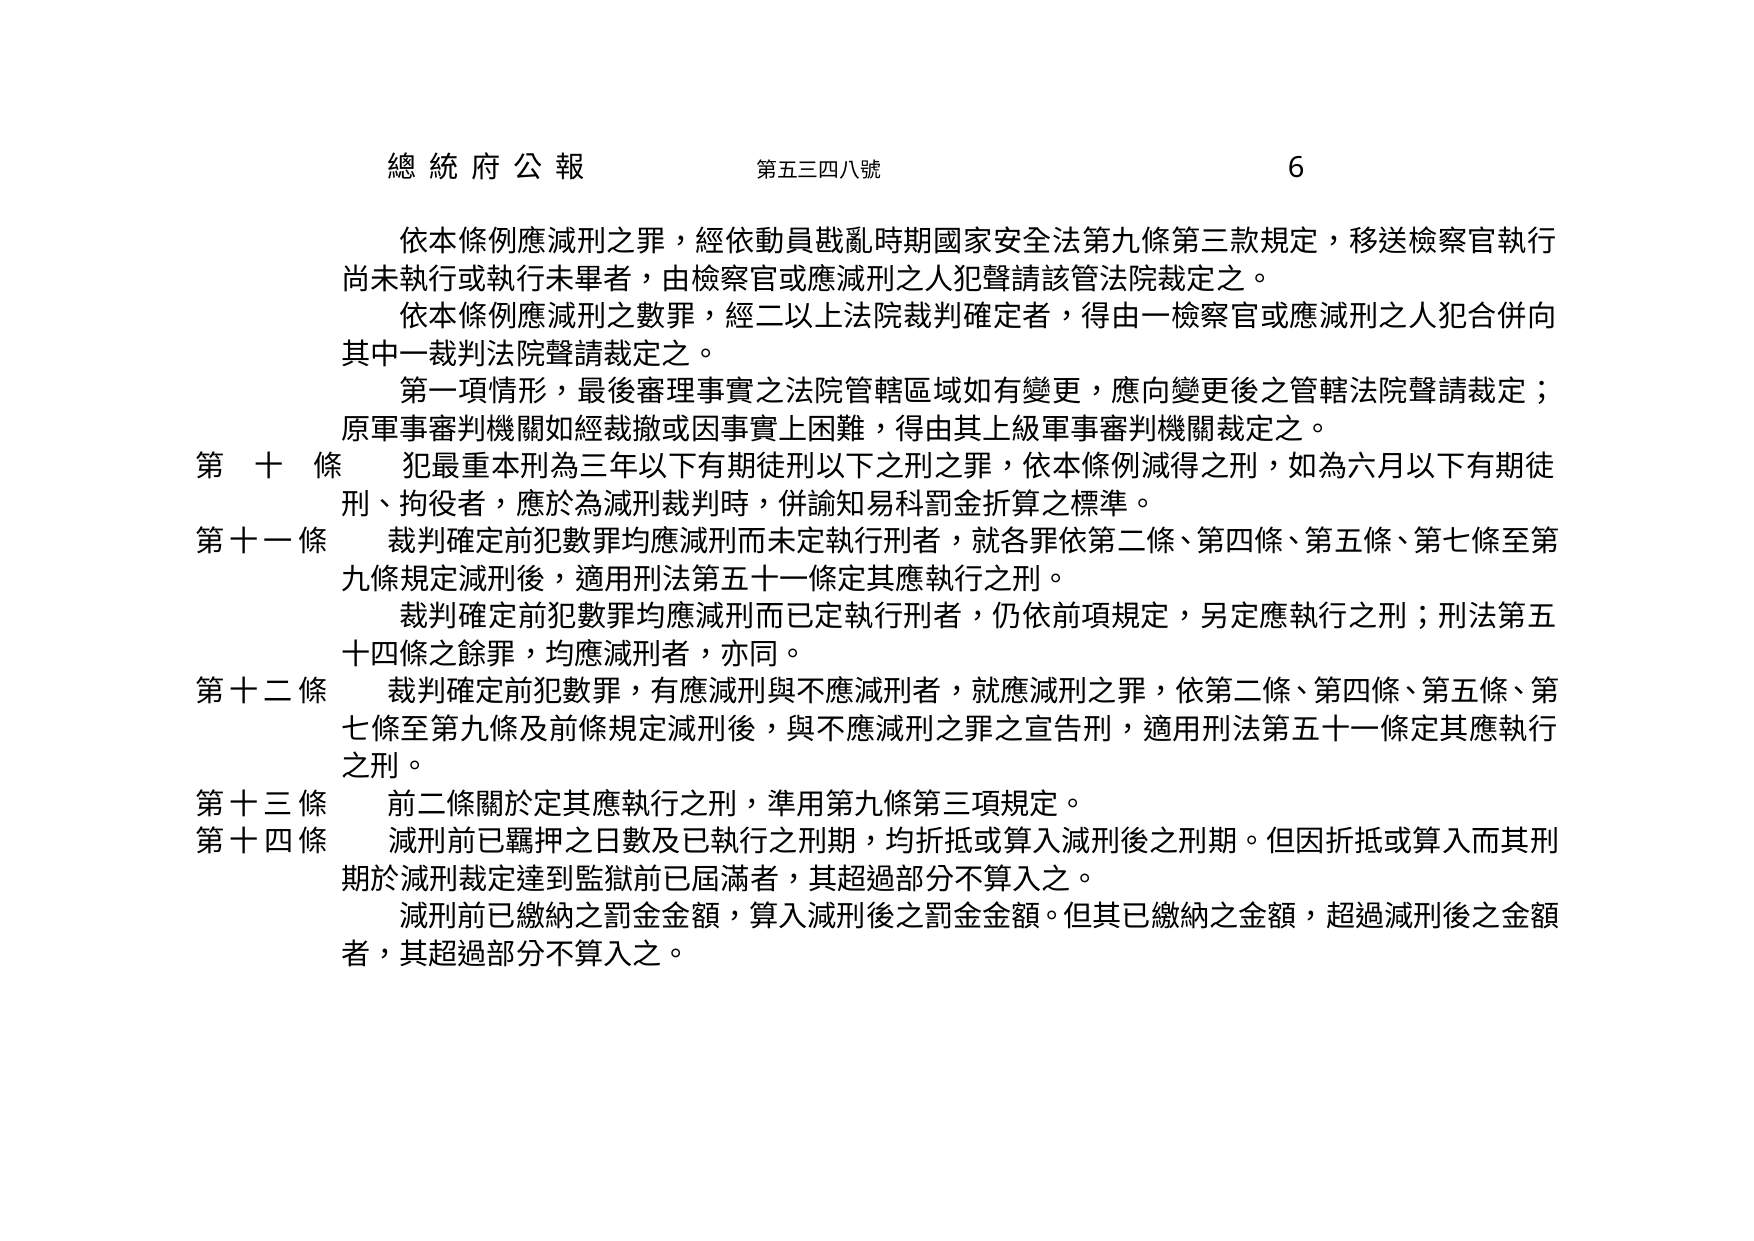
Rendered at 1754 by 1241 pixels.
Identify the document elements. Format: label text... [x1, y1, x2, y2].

text 第十二條 裁判確定前犯數罪，有應減刑與不應減刑者，就應減刑之罪，依第二條、第四條、第五條、第七條至第九條及前條規定減刑後，與不應減刑之罪之宣告刑，適用刑法第五十一條定其應執行之刑。 [195, 672, 1559, 784]
text 第一項情形，最後審理事實之法院管轄區域如有變更，應向變更後之管轄法院聲請裁定；原軍事審判機關如經裁撤或因事實上困難，得由其上級軍事審判機關裁定之。 [341, 372, 1559, 447]
text 減刑前已繳納之罰金金額，算入減刑後之罰金金額。但其已繳納之金額，超過減刑後之金額者，其超過部分不算入之。 [341, 897, 1559, 972]
text 第十一條 裁判確定前犯數罪均應減刑而未定執行刑者，就各罪依第二條、第四條、第五條、第七條至第九條規定減刑後，適用刑法第五十一條定其應執行之刑。 [195, 522, 1559, 597]
text 依本條例應減刑之罪，經依動員戡亂時期國家安全法第九條第三款規定，移送檢察官執行尚未執行或執行未畢者，由檢察官或應減刑之人犯聲請該管法院裁定之。 [341, 222, 1559, 297]
text 依本條例應減刑之數罪，經二以上法院裁判確定者，得由一檢察官或應減刑之人犯合併向其中一裁判法院聲請裁定之。 [341, 297, 1559, 372]
text 第十四條 減刑前已羈押之日數及已執行之刑期，均折抵或算入減刑後之刑期。但因折抵或算入而其刑期於減刑裁定達到監獄前已屆滿者，其超過部分不算入之。 [195, 822, 1559, 897]
text 裁判確定前犯數罪均應減刑而已定執行刑者，仍依前項規定，另定應執行之刑；刑法第五十四條之餘罪，均應減刑者，亦同。 [341, 597, 1559, 672]
text 第 十 條 犯最重本刑為三年以下有期徒刑以下之刑之罪，依本條例減得之刑，如為六月以下有期徒刑、拘役者，應於為減刑裁判時，併諭知易科罰金折算之標準。 [195, 447, 1559, 522]
text 第十三條 前二條關於定其應執行之刑，準用第九條第三項規定。 [195, 784, 1559, 822]
